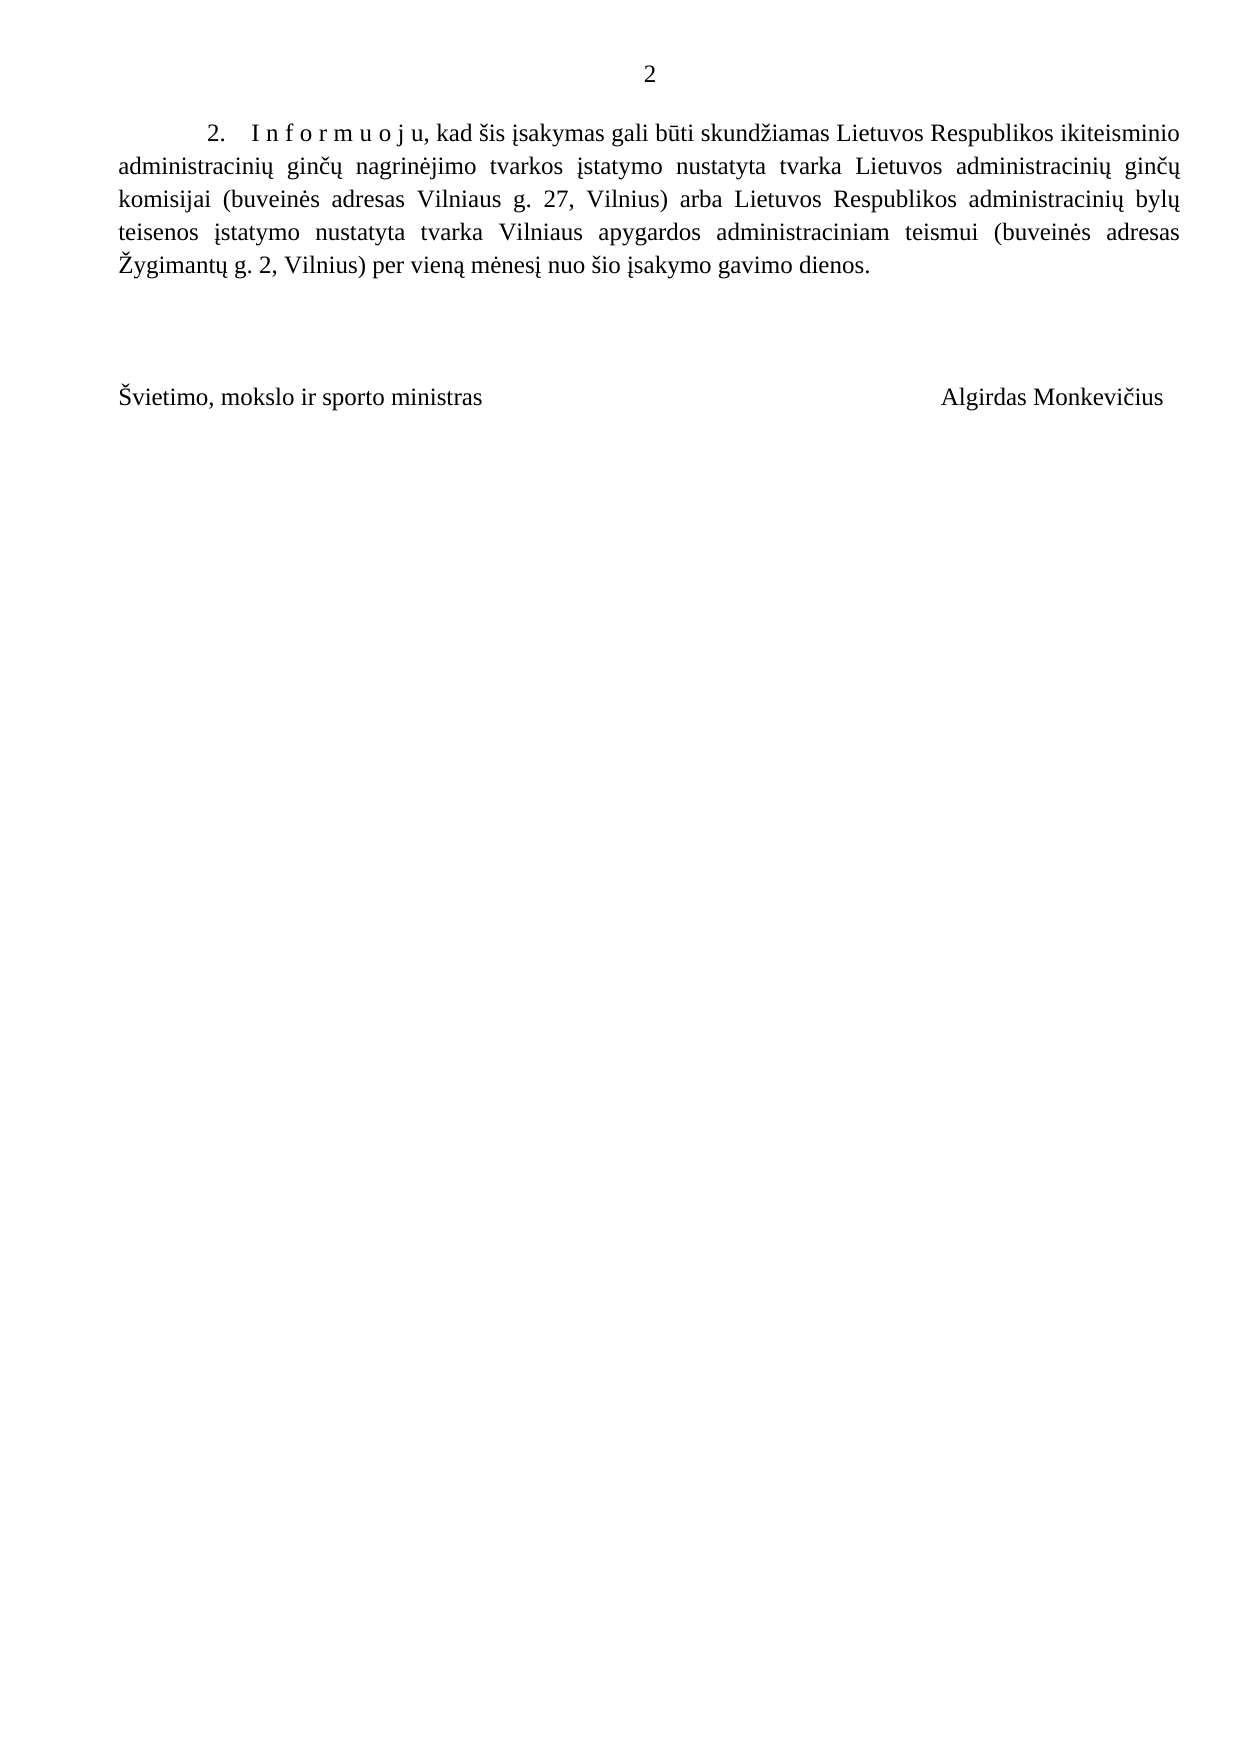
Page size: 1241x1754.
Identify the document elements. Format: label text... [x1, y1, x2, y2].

text 2. I n f o r m u o j u, kad šis įsakymas gali būti skundžiamas Lietuvos Respublikos ikiteisminio administracinių ginčų nagrinėjimo tvarkos įstatymo nustatyta tvarka Lietuvos administracinių ginčų komisijai (buveinės adresas Vilniaus g. 27, Vilnius) arba Lietuvos Respublikos administracinių bylų teisenos įstatymo nustatyta tvarka Vilniaus apygardos administraciniam teismui (buveinės adresas Žygimantų g. 2, Vilnius) per vieną mėnesį nuo šio įsakymo gavimo dienos. [118, 118, 1181, 279]
text Švietimo, mokslo ir sporto ministras Algirdas Monkevičius [118, 382, 1181, 411]
